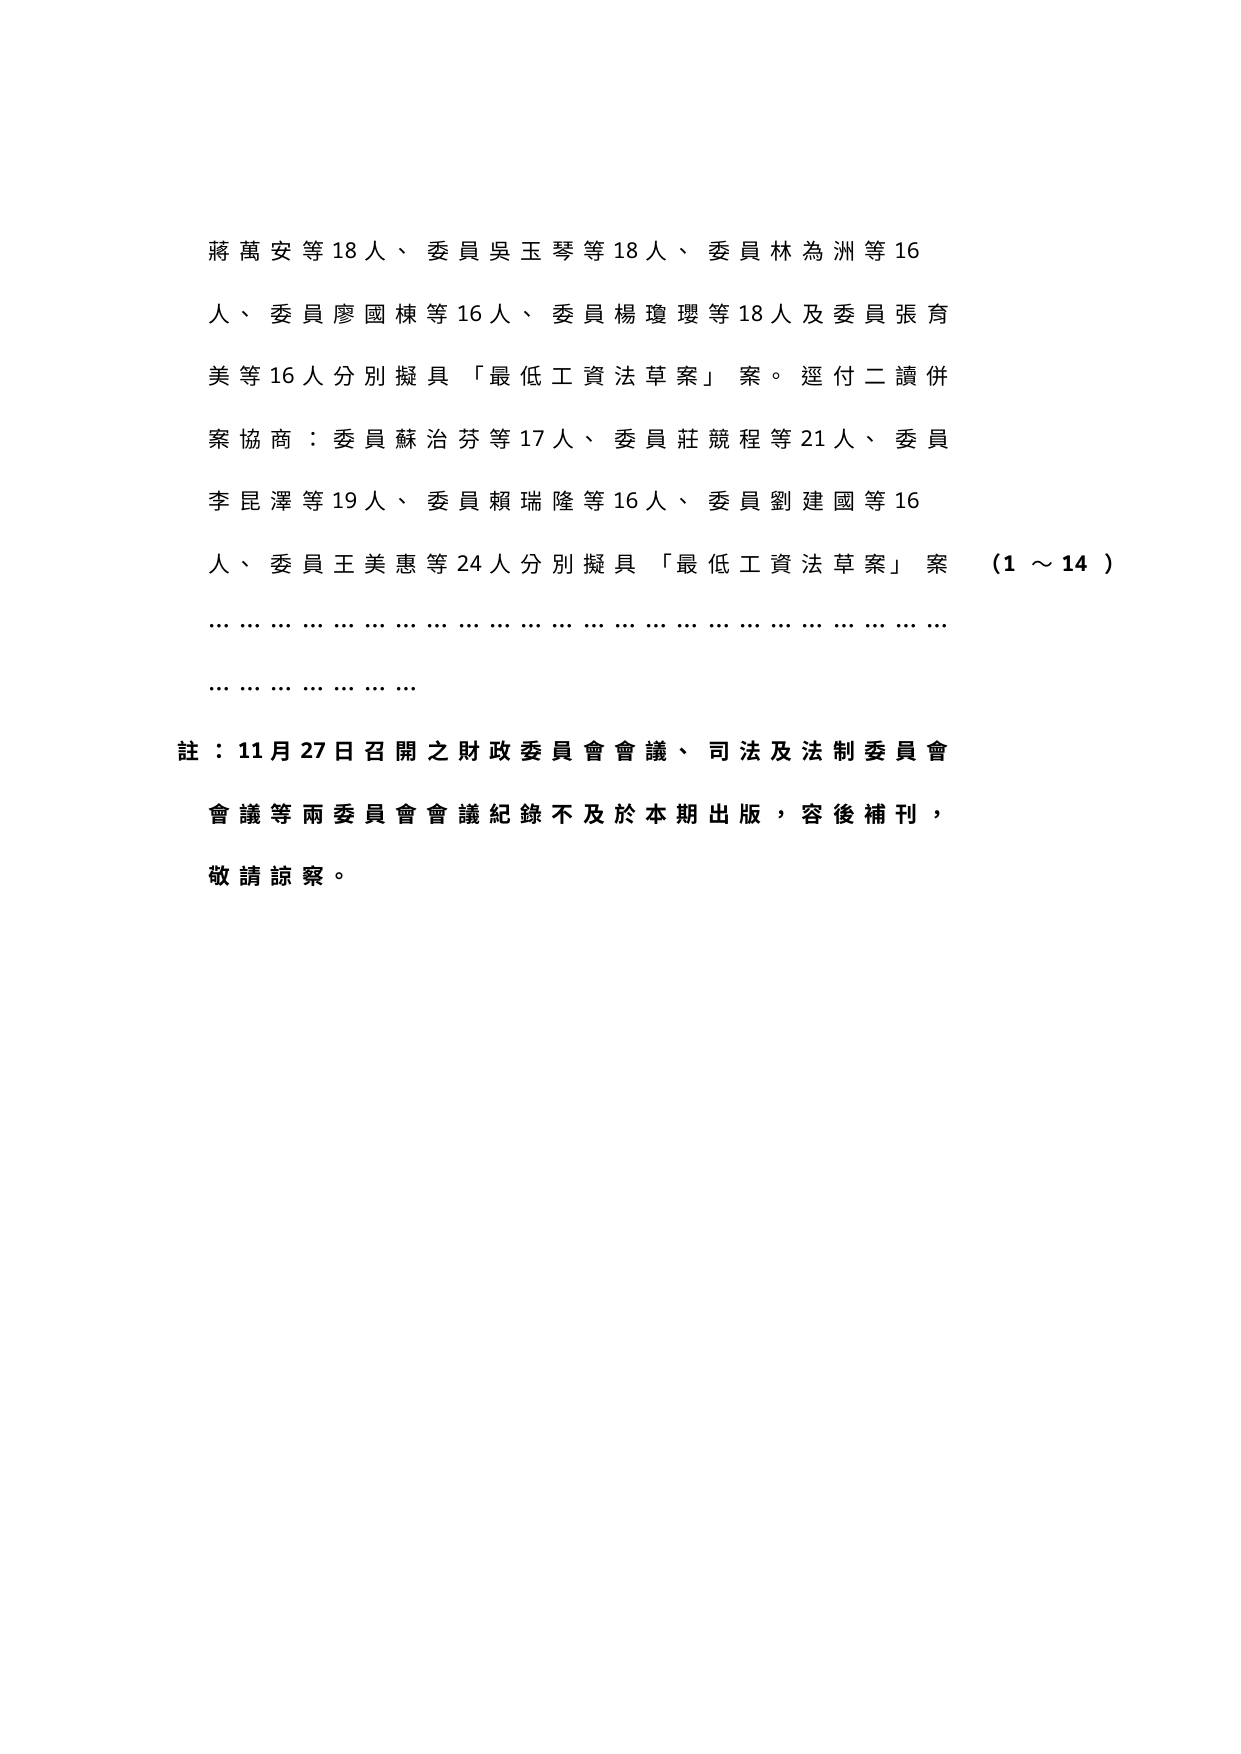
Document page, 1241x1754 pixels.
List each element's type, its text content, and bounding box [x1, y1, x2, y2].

table_cell （ [967, 219, 986, 719]
table_cell ） [1091, 219, 1108, 719]
table_cell [967, 719, 986, 906]
table_cell [1091, 719, 1108, 906]
table_cell [1053, 719, 1091, 906]
table_cell 1 [986, 219, 1023, 719]
table_cell ～ [1023, 219, 1053, 719]
table_cell 註：11月27日召開之財政委員會會議、司法及法制委員會會議等兩委員會會議紀錄不及於本期出版，容後補刊，敬請諒察。 [150, 719, 967, 906]
table_cell [1023, 719, 1053, 906]
table_cell [986, 719, 1023, 906]
table_cell 14 [1053, 219, 1091, 719]
table_cell 蔣萬安等18人、委員吳玉琴等18人、委員林為洲等16人、委員廖國棟等16人、委員楊瓊瓔等18人及委員張育美等16人分別擬具「最低工資法草案」案。逕付二讀併案協商：委員蘇治芬等17人、委員莊競程等21人、委員李昆澤等19人、委員賴瑞隆等16人、委員劉建國等16人、委員王美惠等24人分別擬具「最低工資法草案」案………………………………………………………………………………… [150, 219, 967, 719]
